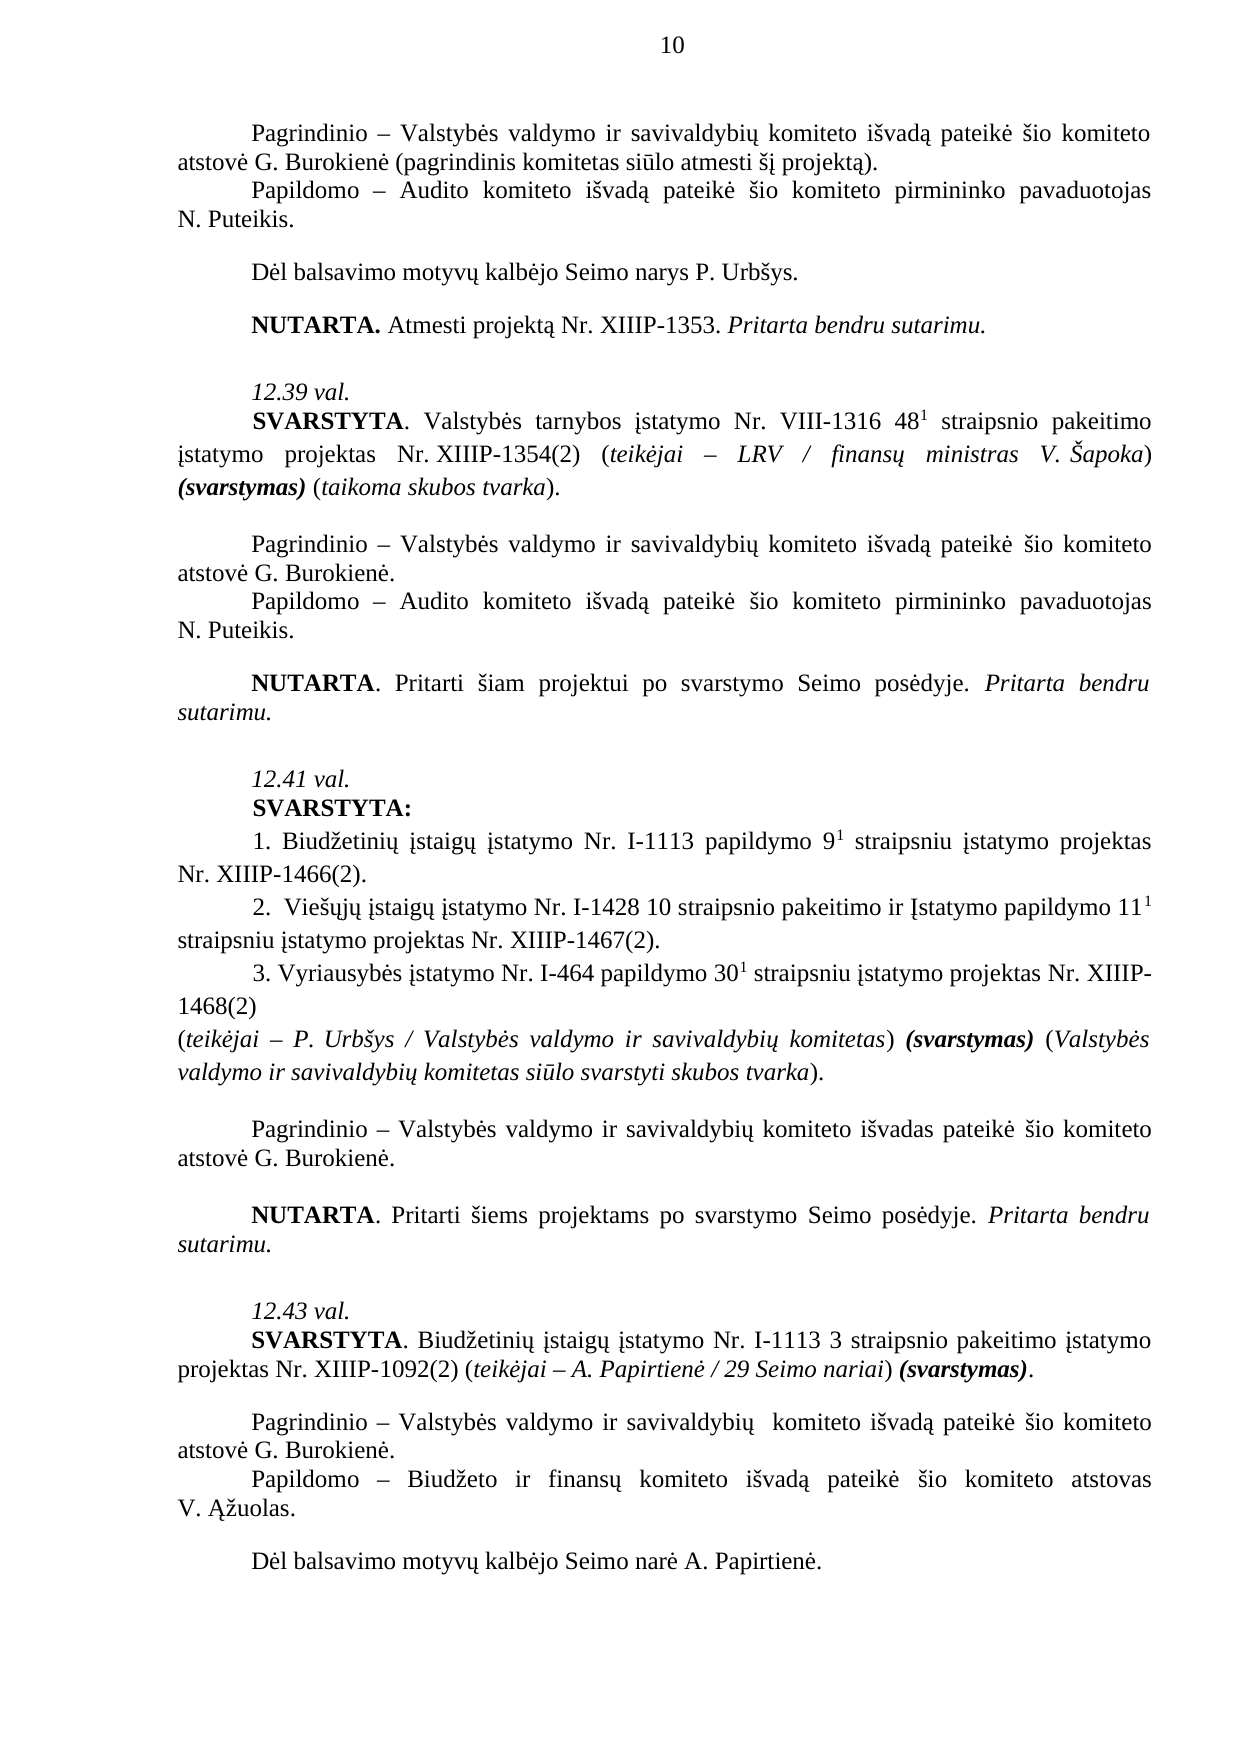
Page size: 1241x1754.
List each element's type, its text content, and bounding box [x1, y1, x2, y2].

text 12.43 val. [177, 1296, 1152, 1325]
text Pagrindinio – Valstybės valdymo ir savivaldybių komiteto išvadą pateikė šio komiteto atstovė G. Burokienė. [177, 529, 1152, 586]
text 12.39 val. [177, 377, 1152, 406]
text SVARSTYTA. Biudžetinių įstaigų įstatymo Nr. I-1113 3 straipsnio pakeitimo įstatymo projektas Nr. XIIIP-1092(2) (teikėjai – A. Papirtienė / 29 Seimo nariai) (svarstymas). [177, 1325, 1152, 1383]
text SVARSTYTA: [177, 793, 1152, 822]
text Dėl balsavimo motyvų kalbėjo Seimo narys P. Urbšys. [177, 257, 1152, 286]
text 1. Biudžetinių įstaigų įstatymo Nr. I-1113 papildymo 91 straipsniu įstatymo projektas Nr. XIIIP-1466(2). [177, 826, 1152, 888]
text NUTARTA. Pritarti šiam projektui po svarstymo Seimo posėdyje. Pritarta bendru sutarimu. [177, 668, 1152, 726]
text SVARSTYTA. Valstybės tarnybos įstatymo Nr. VIII-1316 481 straipsnio pakeitimo įstatymo projektas Nr. XIIIP-1354(2) (teikėjai – LRV / finansų ministras V. Šapoka) (svarstymas) (taikoma skubos tvarka). [177, 406, 1152, 501]
text NUTARTA. Atmesti projektą Nr. XIIIP-1353. Pritarta bendru sutarimu. [177, 310, 1152, 339]
text Dėl balsavimo motyvų kalbėjo Seimo narė A. Papirtienė. [177, 1546, 1152, 1574]
text NUTARTA. Pritarti šiems projektams po svarstymo Seimo posėdyje. Pritarta bendru sutarimu. [177, 1200, 1152, 1258]
text 12.41 val. [177, 764, 1152, 793]
text Papildomo – Audito komiteto išvadą pateikė šio komiteto pirmininko pavaduotojas N. Puteikis. [177, 176, 1152, 233]
text 3. Vyriausybės įstatymo Nr. I-464 papildymo 301 straipsniu įstatymo projektas Nr. XIIIP-1468(2) [177, 958, 1152, 1020]
text Papildomo – Audito komiteto išvadą pateikė šio komiteto pirmininko pavaduotojas N. Puteikis. [177, 586, 1152, 644]
text Pagrindinio – Valstybės valdymo ir savivaldybių komiteto išvadą pateikė šio komiteto atstovė G. Burokienė. [177, 1407, 1152, 1464]
text (teikėjai – P. Urbšys / Valstybės valdymo ir savivaldybių komitetas) (svarstymas) (Valstybės valdymo ir savivaldybių komitetas siūlo svarstyti skubos tvarka). [177, 1024, 1152, 1086]
text Papildomo – Biudžeto ir finansų komiteto išvadą pateikė šio komiteto atstovas V. Ąžuolas. [177, 1464, 1152, 1522]
text Pagrindinio – Valstybės valdymo ir savivaldybių komiteto išvadas pateikė šio komiteto atstovė G. Burokienė. [177, 1114, 1152, 1172]
text 2. Viešųjų įstaigų įstatymo Nr. I-1428 10 straipsnio pakeitimo ir Įstatymo papildymo 111 straipsniu įstatymo projektas Nr. XIIIP-1467(2). [177, 892, 1152, 954]
text Pagrindinio – Valstybės valdymo ir savivaldybių komiteto išvadą pateikė šio komiteto atstovė G. Burokienė (pagrindinis komitetas siūlo atmesti šį projektą). [177, 118, 1152, 176]
